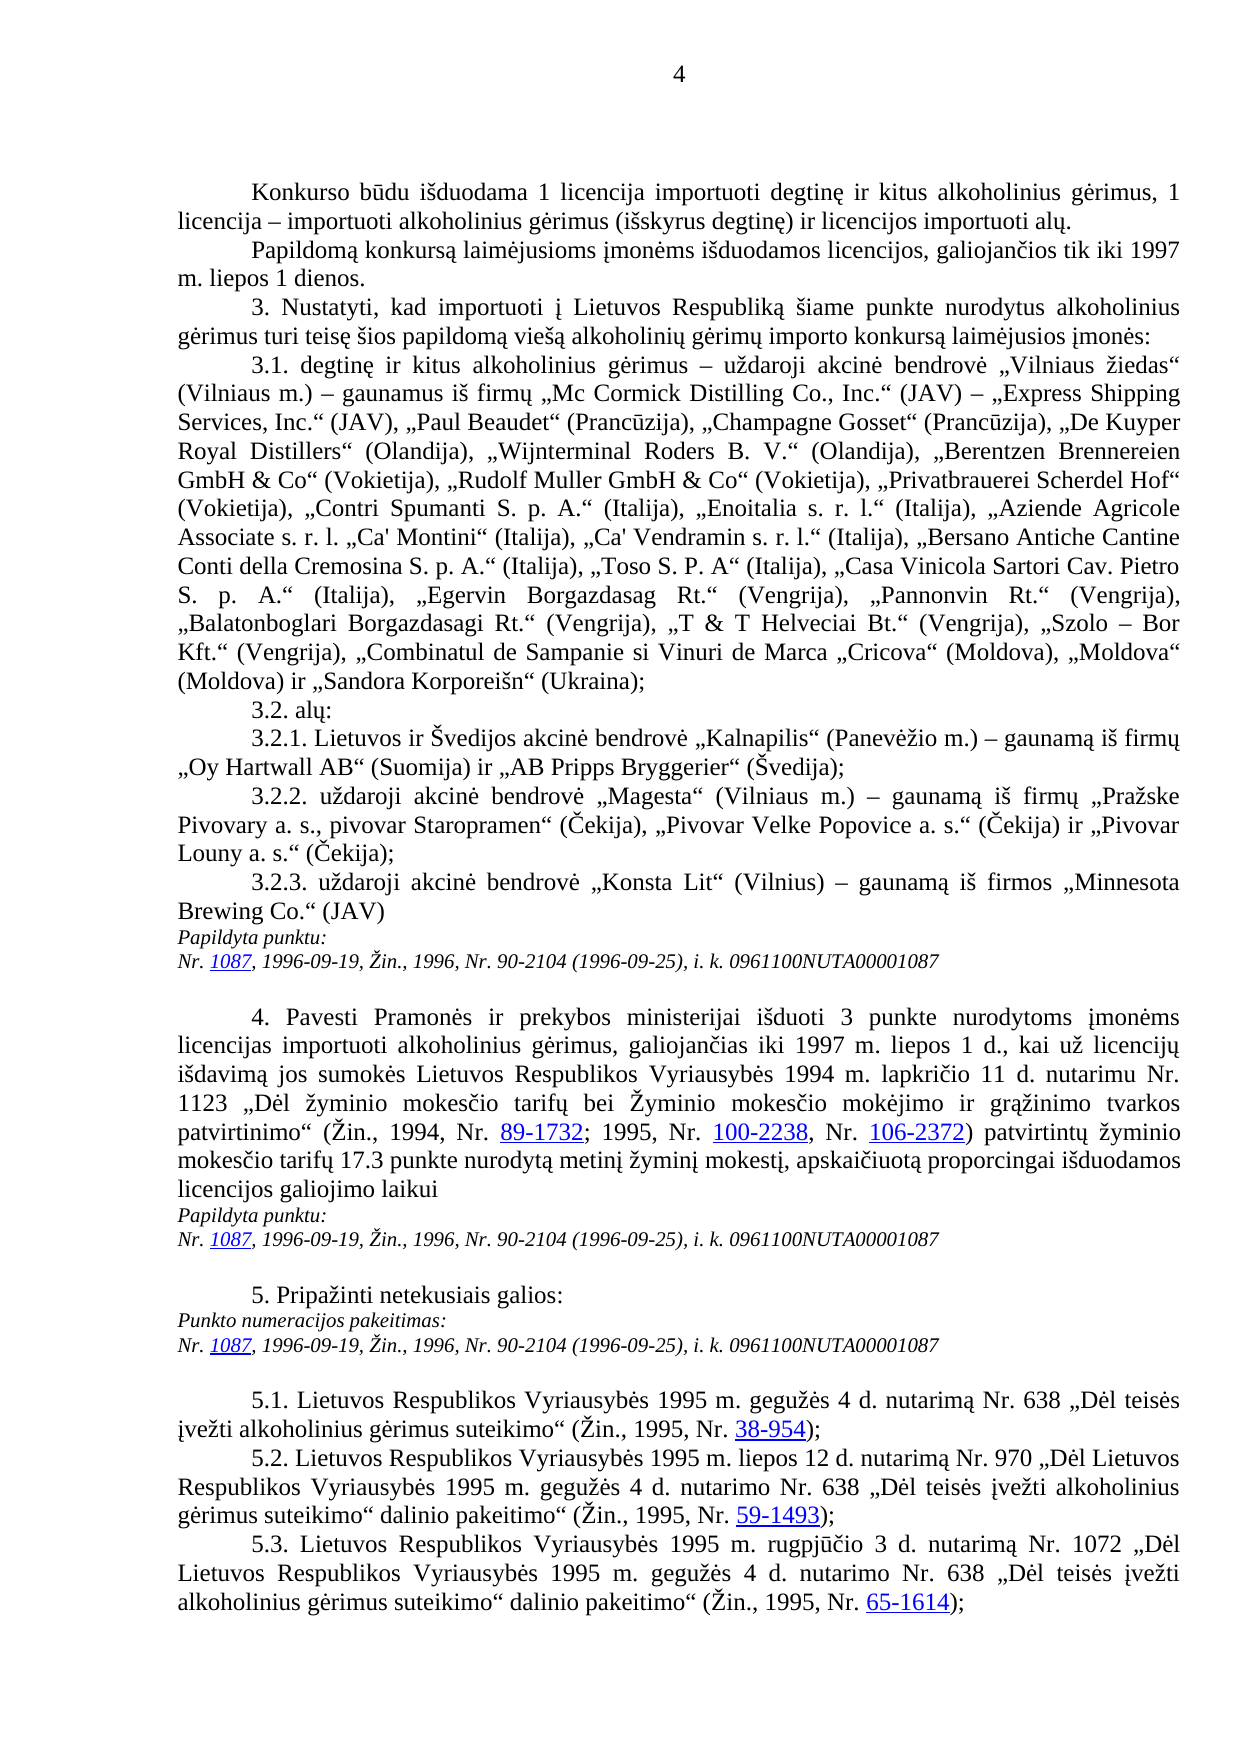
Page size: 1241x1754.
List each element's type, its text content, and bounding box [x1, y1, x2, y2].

text 3.2.2. uždaroji akcinė bendrovė „Magesta“ (Vilniaus m.) – gaunamą iš firmų „Pražske Pivovary a. s., pivovar Staropramen“ (Čekija), „Pivovar Velke Popovice a. s.“ (Čekija) ir „Pivovar Louny a. s.“ (Čekija); [177, 781, 1181, 867]
text Nr. 1087, 1996-09-19, Žin., 1996, Nr. 90-2104 (1996-09-25), i. k. 0961100NUTA00001087 [177, 949, 1181, 973]
text 5.2. Lietuvos Respublikos Vyriausybės 1995 m. liepos 12 d. nutarimą Nr. 970 „Dėl Lietuvos Respublikos Vyriausybės 1995 m. gegužės 4 d. nutarimo Nr. 638 „Dėl teisės įvežti alkoholinius gėrimus suteikimo“ dalinio pakeitimo“ (Žin., 1995, Nr. 59-1493); [177, 1443, 1181, 1529]
text 3.1. degtinę ir kitus alkoholinius gėrimus – uždaroji akcinė bendrovė „Vilniaus žiedas“ (Vilniaus m.) – gaunamus iš firmų „Mc Cormick Distilling Co., Inc.“ (JAV) – „Express Shipping Services, Inc.“ (JAV), „Paul Beaudet“ (Prancūzija), „Champagne Gosset“ (Prancūzija), „De Kuyper Royal Distillers“ (Olandija), „Wijnterminal Roders B. V.“ (Olandija), „Berentzen Brennereien GmbH & Co“ (Vokietija), „Rudolf Muller GmbH & Co“ (Vokietija), „Privatbrauerei Scherdel Hof“ (Vokietija), „Contri Spumanti S. p. A.“ (Italija), „Enoitalia s. r. l.“ (Italija), „Aziende Agricole Associate s. r. l. „Ca' Montini“ (Italija), „Ca' Vendramin s. r. l.“ (Italija), „Bersano Antiche Cantine Conti della Cremosina S. p. A.“ (Italija), „Toso S. P. A“ (Italija), „Casa Vinicola Sartori Cav. Pietro S. p. A.“ (Italija), „Egervin Borgazdasag Rt.“ (Vengrija), „Pannonvin Rt.“ (Vengrija), „Balatonboglari Borgazdasagi Rt.“ (Vengrija), „T & T Helveciai Bt.“ (Vengrija), „Szolo – Bor Kft.“ (Vengrija), „Combinatul de Sampanie si Vinuri de Marca „Cricova“ (Moldova), „Moldova“ (Moldova) ir „Sandora Korporeišn“ (Ukraina); [177, 350, 1181, 695]
text Papildyta punktu: [177, 925, 1181, 949]
text 5. Pripažinti netekusiais galios: [177, 1280, 1181, 1308]
text Papildyta punktu: [177, 1203, 1181, 1227]
text 5.3. Lietuvos Respublikos Vyriausybės 1995 m. rugpjūčio 3 d. nutarimą Nr. 1072 „Dėl Lietuvos Respublikos Vyriausybės 1995 m. gegužės 4 d. nutarimo Nr. 638 „Dėl teisės įvežti alkoholinius gėrimus suteikimo“ dalinio pakeitimo“ (Žin., 1995, Nr. 65-1614); [177, 1529, 1181, 1615]
text Punkto numeracijos pakeitimas: [177, 1308, 1181, 1332]
text 3.2.3. uždaroji akcinė bendrovė „Konsta Lit“ (Vilnius) – gaunamą iš firmos „Minnesota Brewing Co.“ (JAV) [177, 867, 1181, 925]
text 4. Pavesti Pramonės ir prekybos ministerijai išduoti 3 punkte nurodytoms įmonėms licencijas importuoti alkoholinius gėrimus, galiojančias iki 1997 m. liepos 1 d., kai už licencijų išdavimą jos sumokės Lietuvos Respublikos Vyriausybės 1994 m. lapkričio 11 d. nutarimu Nr. 1123 „Dėl žyminio mokesčio tarifų bei Žyminio mokesčio mokėjimo ir grąžinimo tvarkos patvirtinimo“ (Žin., 1994, Nr. 89-1732; 1995, Nr. 100-2238, Nr. 106-2372) patvirtintų žyminio mokesčio tarifų 17.3 punkte nurodytą metinį žyminį mokestį, apskaičiuotą proporcingai išduodamos licencijos galiojimo laikui [177, 1002, 1181, 1203]
text 3.2.1. Lietuvos ir Švedijos akcinė bendrovė „Kalnapilis“ (Panevėžio m.) – gaunamą iš firmų „Oy Hartwall AB“ (Suomija) ir „AB Pripps Bryggerier“ (Švedija); [177, 723, 1181, 781]
text 3. Nustatyti, kad importuoti į Lietuvos Respubliką šiame punkte nurodytus alkoholinius gėrimus turi teisę šios papildomą viešą alkoholinių gėrimų importo konkursą laimėjusios įmonės: [177, 292, 1181, 350]
text Nr. 1087, 1996-09-19, Žin., 1996, Nr. 90-2104 (1996-09-25), i. k. 0961100NUTA00001087 [177, 1332, 1181, 1357]
text 3.2. alų: [177, 695, 1181, 723]
text Papildomą konkursą laimėjusioms įmonėms išduodamos licencijos, galiojančios tik iki 1997 m. liepos 1 dienos. [177, 235, 1181, 292]
text Konkurso būdu išduodama 1 licencija importuoti degtinę ir kitus alkoholinius gėrimus, 1 licencija – importuoti alkoholinius gėrimus (išskyrus degtinę) ir licencijos importuoti alų. [177, 177, 1181, 235]
text 5.1. Lietuvos Respublikos Vyriausybės 1995 m. gegužės 4 d. nutarimą Nr. 638 „Dėl teisės įvežti alkoholinius gėrimus suteikimo“ (Žin., 1995, Nr. 38-954); [177, 1385, 1181, 1443]
text Nr. 1087, 1996-09-19, Žin., 1996, Nr. 90-2104 (1996-09-25), i. k. 0961100NUTA00001087 [177, 1227, 1181, 1251]
